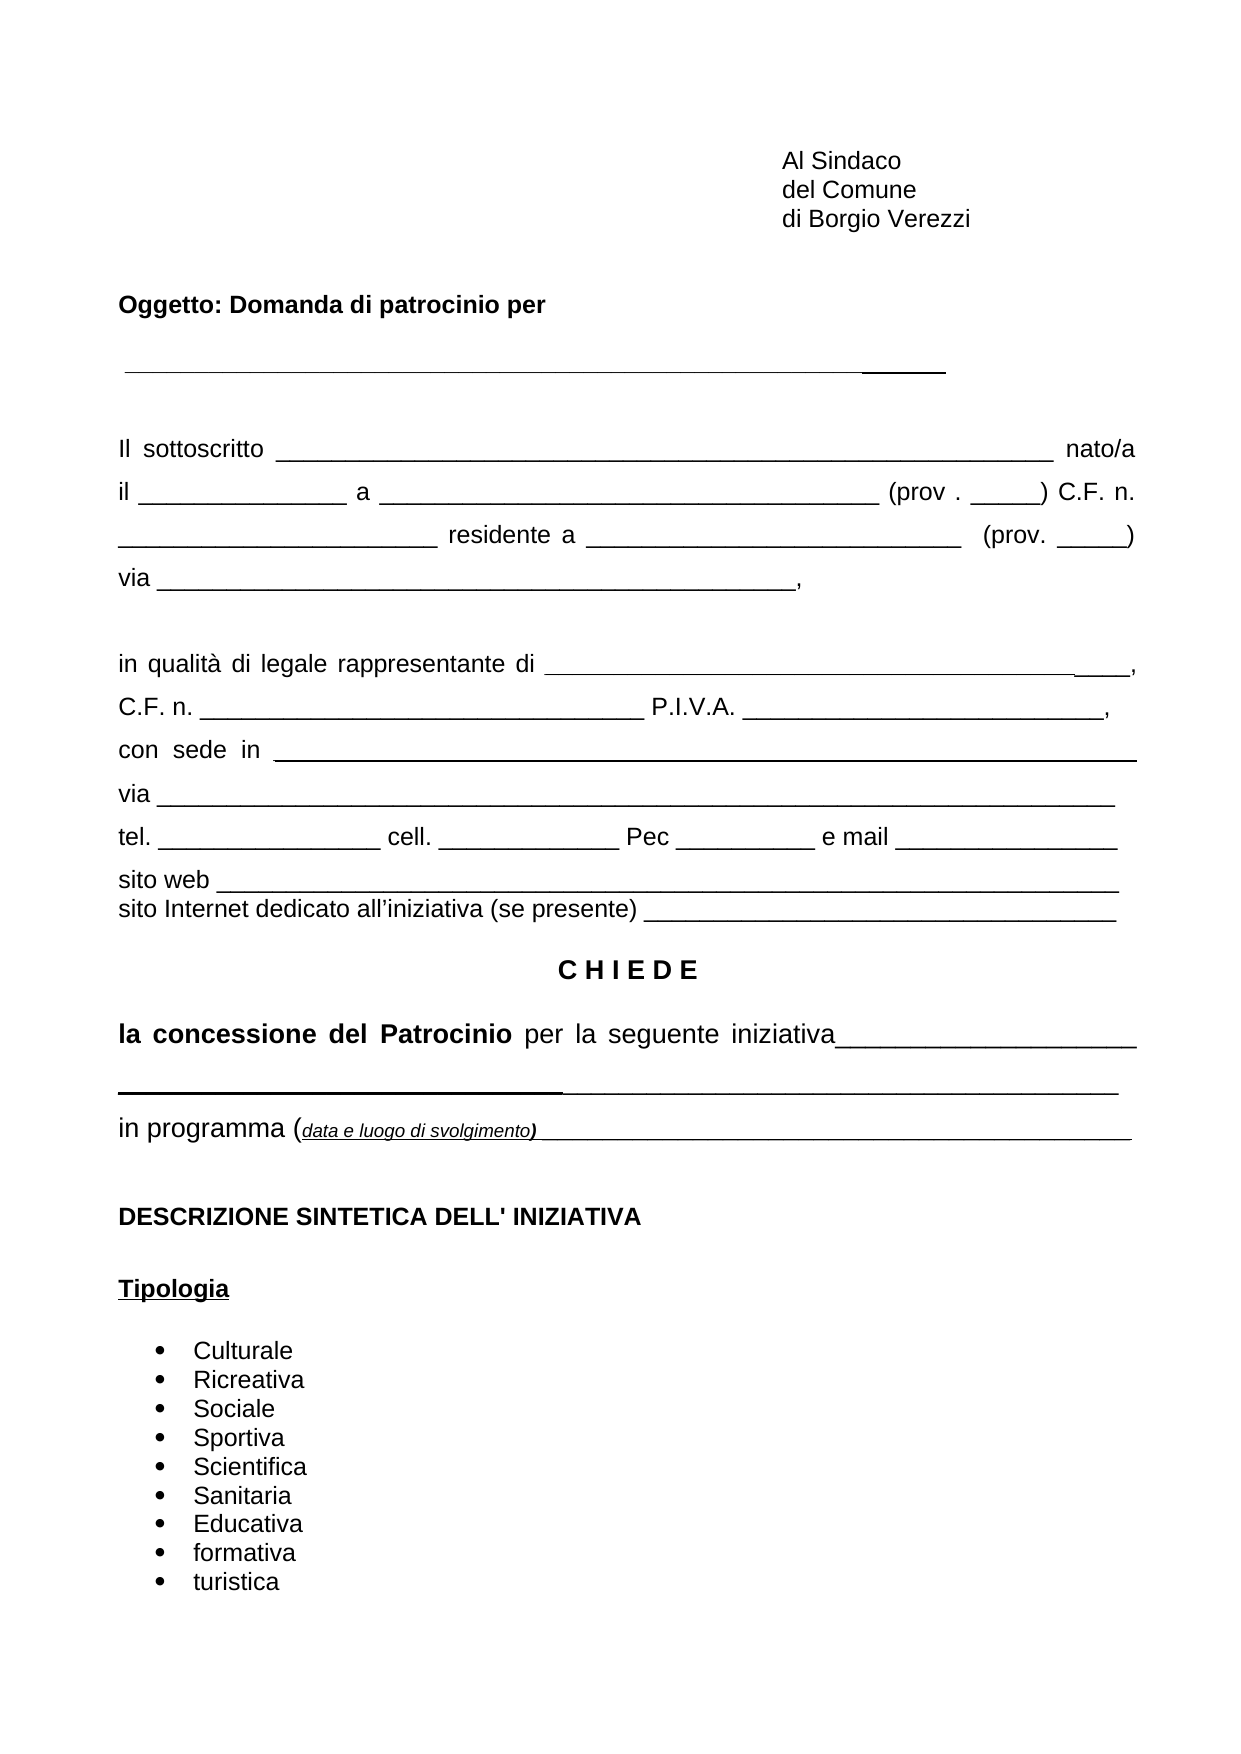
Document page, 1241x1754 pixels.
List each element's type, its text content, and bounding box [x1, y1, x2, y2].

text di Borgio Verezzi [118, 204, 1137, 232]
list Scientifica [156, 1452, 1137, 1481]
text Al Sindaco [118, 146, 1137, 175]
text ___________________________________________________________ [118, 347, 1137, 376]
text la concessione del Patrocinio per la seguente iniziativa____________________ ________________________________________________________________________ [118, 1018, 1137, 1097]
text Tipologia [118, 1274, 1137, 1303]
list Sanitaria [156, 1481, 1137, 1509]
text C H I E D E [118, 954, 1137, 985]
text con sede in ______________________________________________________________ via _____________________________________________________________________ [118, 736, 1137, 807]
list Educativa [156, 1509, 1137, 1538]
list Sociale [156, 1394, 1137, 1423]
text in programma (data e luogo di svolgimento) _______________________________________ [118, 1112, 1137, 1143]
list Culturale [156, 1336, 1137, 1365]
list Ricreativa [156, 1365, 1137, 1394]
text Il sottoscritto ________________________________________________________ nato/a il _______________ a ____________________________________ (prov . _____) C.F. n. _______________________ residente a ___________________________ (prov. _____) via ______________________________________________, [118, 434, 1137, 592]
text del Comune [118, 175, 1137, 204]
text DESCRIZIONE SINTETICA DELL' INIZIATIVA [118, 1202, 1137, 1231]
list Sportiva [156, 1423, 1137, 1452]
text sito web _________________________________________________________________ [118, 865, 1137, 894]
text in qualità di legale rappresentante di __________________________________________, C.F. n. ________________________________ P.I.V.A. __________________________, [118, 649, 1137, 721]
list formativa [156, 1538, 1137, 1567]
text sito Internet dedicato all’iniziativa (se presente) __________________________________ [118, 894, 1137, 922]
list turistica [156, 1567, 1137, 1596]
text tel. ________________ cell. _____________ Pec __________ e mail ________________ [118, 822, 1137, 851]
text Oggetto: Domanda di patrocinio per [118, 290, 1137, 319]
